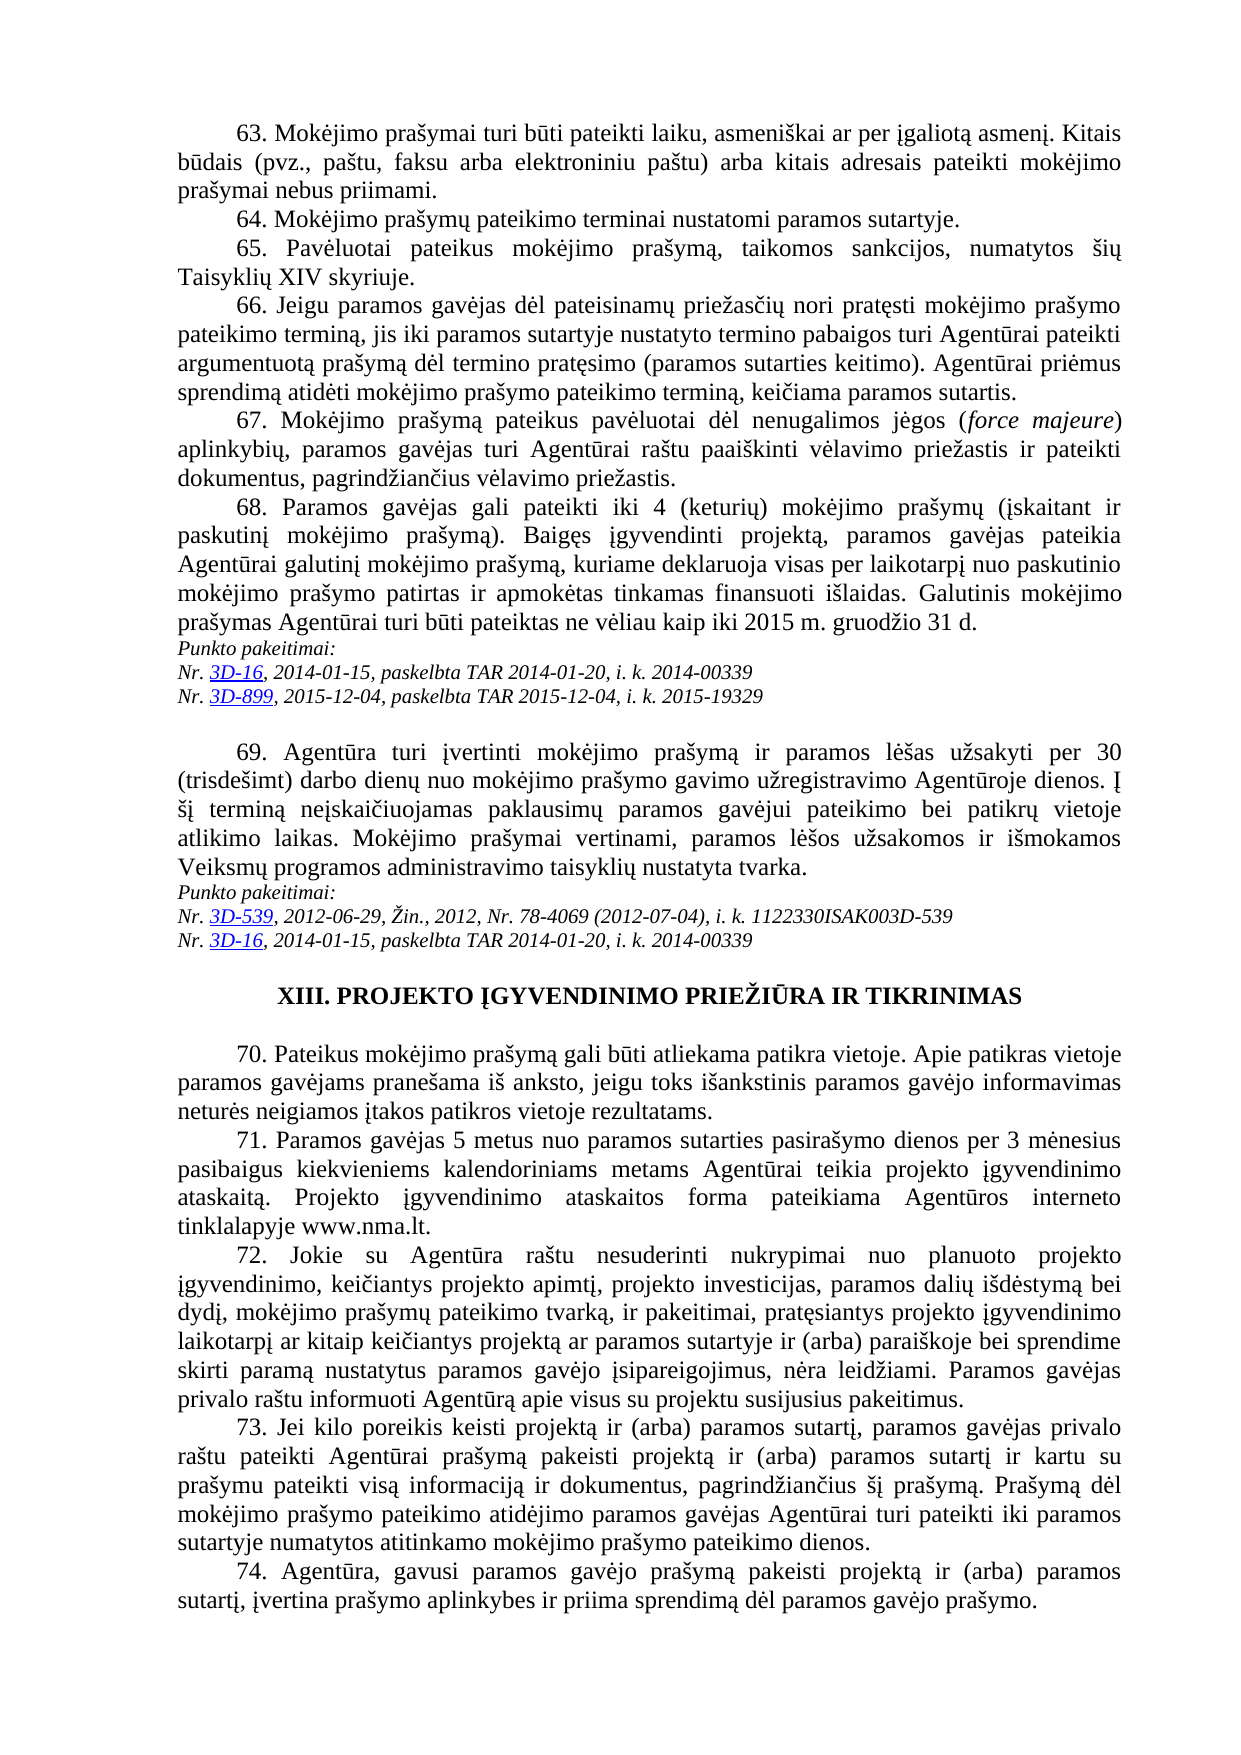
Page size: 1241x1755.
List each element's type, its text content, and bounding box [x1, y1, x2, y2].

text Punkto pakeitimai: [177, 880, 1122, 904]
text Nr. 3D-16, 2014-01-15, paskelbta TAR 2014-01-20, i. k. 2014-00339 [177, 660, 1122, 684]
text 69. Agentūra turi įvertinti mokėjimo prašymą ir paramos lėšas užsakyti per 30 (trisdešimt) darbo dienų nuo mokėjimo prašymo gavimo užregistravimo Agentūroje dienos. Į šį terminą neįskaičiuojamas paklausimų paramos gavėjui pateikimo bei patikrų vietoje atlikimo laikas. Mokėjimo prašymai vertinami, paramos lėšos užsakomos ir išmokamos Veiksmų programos administravimo taisyklių nustatyta tvarka. [177, 737, 1122, 880]
text 73. Jei kilo poreikis keisti projektą ir (arba) paramos sutartį, paramos gavėjas privalo raštu pateikti Agentūrai prašymą pakeisti projektą ir (arba) paramos sutartį ir kartu su prašymu pateikti visą informaciją ir dokumentus, pagrindžiančius šį prašymą. Prašymą dėl mokėjimo prašymo pateikimo atidėjimo paramos gavėjas Agentūrai turi pateikti iki paramos sutartyje numatytos atitinkamo mokėjimo prašymo pateikimo dienos. [177, 1412, 1122, 1556]
text Punkto pakeitimai: [177, 636, 1122, 660]
text 74. Agentūra, gavusi paramos gavėjo prašymą pakeisti projektą ir (arba) paramos sutartį, įvertina prašymo aplinkybes ir priima sprendimą dėl paramos gavėjo prašymo. [177, 1556, 1122, 1614]
text 72. Jokie su Agentūra raštu nesuderinti nukrypimai nuo planuoto projekto įgyvendinimo, keičiantys projekto apimtį, projekto investicijas, paramos dalių išdėstymą bei dydį, mokėjimo prašymų pateikimo tvarką, ir pakeitimai, pratęsiantys projekto įgyvendinimo laikotarpį ar kitaip keičiantys projektą ar paramos sutartyje ir (arba) paraiškoje bei sprendime skirti paramą nustatytus paramos gavėjo įsipareigojimus, nėra leidžiami. Paramos gavėjas privalo raštu informuoti Agentūrą apie visus su projektu susijusius pakeitimus. [177, 1240, 1122, 1412]
text 67. Mokėjimo prašymą pateikus pavėluotai dėl nenugalimos jėgos (force majeure) aplinkybių, paramos gavėjas turi Agentūrai raštu paaiškinti vėlavimo priežastis ir pateikti dokumentus, pagrindžiančius vėlavimo priežastis. [177, 406, 1122, 492]
text 66. Jeigu paramos gavėjas dėl pateisinamų priežasčių nori pratęsti mokėjimo prašymo pateikimo terminą, jis iki paramos sutartyje nustatyto termino pabaigos turi Agentūrai pateikti argumentuotą prašymą dėl termino pratęsimo (paramos sutarties keitimo). Agentūrai priėmus sprendimą atidėti mokėjimo prašymo pateikimo terminą, keičiama paramos sutartis. [177, 291, 1122, 406]
text Nr. 3D-539, 2012-06-29, Žin., 2012, Nr. 78-4069 (2012-07-04), i. k. 1122330ISAK003D-539 [177, 904, 1122, 928]
text 65. Pavėluotai pateikus mokėjimo prašymą, taikomos sankcijos, numatytos šių Taisyklių XIV skyriuje. [177, 233, 1122, 291]
text Nr. 3D-16, 2014-01-15, paskelbta TAR 2014-01-20, i. k. 2014-00339 [177, 928, 1122, 952]
text XIII. PROJEKTO ĮGYVENDINIMO PRIEŽIŪRA IR TIKRINIMAS [177, 981, 1122, 1010]
text 70. Pateikus mokėjimo prašymą gali būti atliekama patikra vietoje. Apie patikras vietoje paramos gavėjams pranešama iš anksto, jeigu toks išankstinis paramos gavėjo informavimas neturės neigiamos įtakos patikros vietoje rezultatams. [177, 1039, 1122, 1125]
text 64. Mokėjimo prašymų pateikimo terminai nustatomi paramos sutartyje. [177, 204, 1122, 233]
text Nr. 3D-899, 2015-12-04, paskelbta TAR 2015-12-04, i. k. 2015-19329 [177, 684, 1122, 708]
text 63. Mokėjimo prašymai turi būti pateikti laiku, asmeniškai ar per įgaliotą asmenį. Kitais būdais (pvz., paštu, faksu arba elektroniniu paštu) arba kitais adresais pateikti mokėjimo prašymai nebus priimami. [177, 118, 1122, 204]
text 68. Paramos gavėjas gali pateikti iki 4 (keturių) mokėjimo prašymų (įskaitant ir paskutinį mokėjimo prašymą). Baigęs įgyvendinti projektą, paramos gavėjas pateikia Agentūrai galutinį mokėjimo prašymą, kuriame deklaruoja visas per laikotarpį nuo paskutinio mokėjimo prašymo patirtas ir apmokėtas tinkamas finansuoti išlaidas. Galutinis mokėjimo prašymas Agentūrai turi būti pateiktas ne vėliau kaip iki 2015 m. gruodžio 31 d. [177, 492, 1122, 636]
text 71. Paramos gavėjas 5 metus nuo paramos sutarties pasirašymo dienos per 3 mėnesius pasibaigus kiekvieniems kalendoriniams metams Agentūrai teikia projekto įgyvendinimo ataskaitą. Projekto įgyvendinimo ataskaitos forma pateikiama Agentūros interneto tinklalapyje www.nma.lt. [177, 1125, 1122, 1240]
